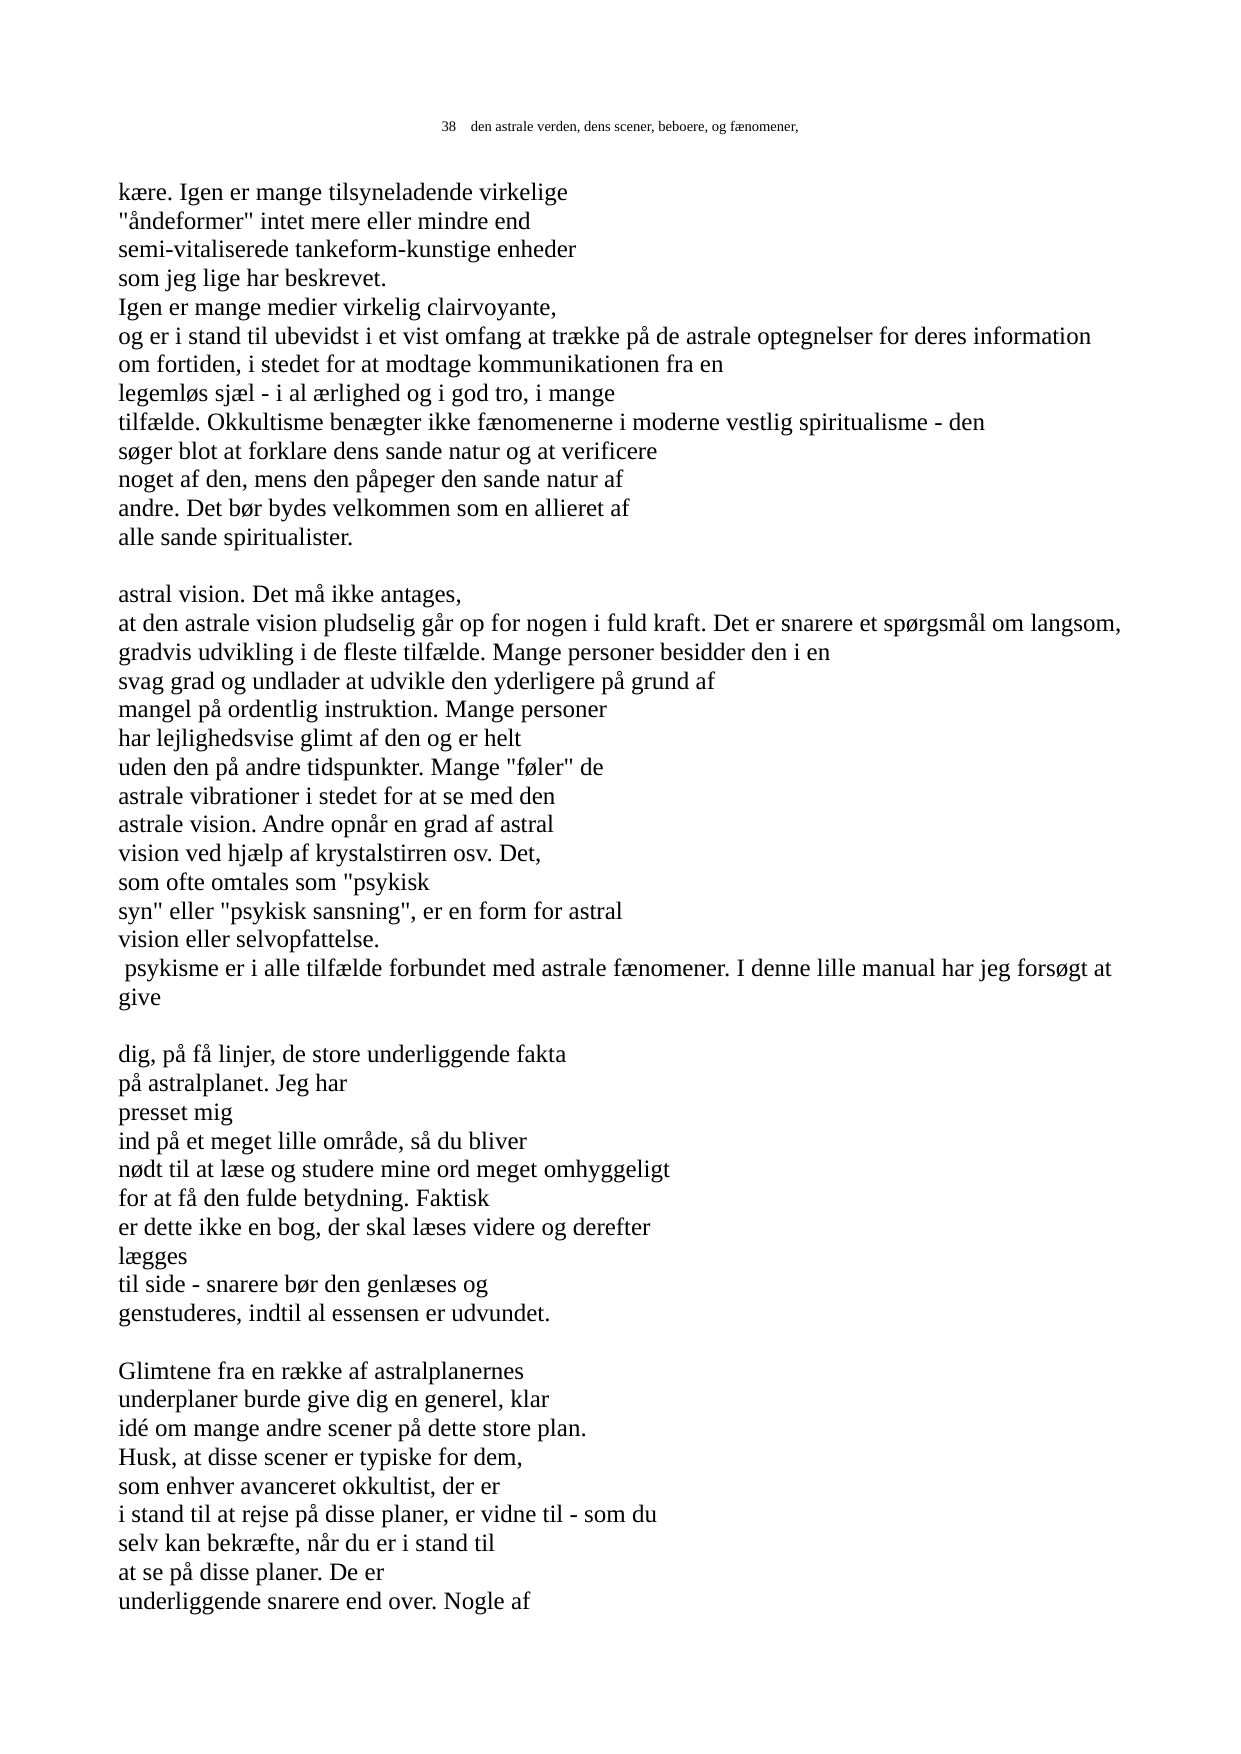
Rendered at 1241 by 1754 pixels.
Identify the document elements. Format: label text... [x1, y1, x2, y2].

text som enhver avanceret okkultist, der er [118, 1471, 1122, 1499]
text lægges [118, 1241, 1122, 1269]
text astral vision. Det må ikke antages, [118, 579, 1122, 608]
text som ofte omtales som "psykisk [118, 867, 1122, 896]
text som jeg lige har beskrevet. [118, 263, 1122, 292]
text svag grad og undlader at udvikle den yderligere på grund af [118, 666, 1122, 694]
text ind på et meget lille område, så du bliver [118, 1126, 1122, 1154]
text idé om mange andre scener på dette store plan. [118, 1413, 1122, 1442]
text søger blot at forklare dens sande natur og at verificere [118, 436, 1122, 464]
text har lejlighedsvise glimt af den og er helt [118, 723, 1122, 752]
text underplaner burde give dig en generel, klar [118, 1384, 1122, 1413]
text nødt til at læse og studere mine ord meget omhyggeligt [118, 1154, 1122, 1183]
text tilfælde. Okkultisme benægter ikke fænomenerne i moderne vestlig spiritualisme - den [118, 407, 1122, 436]
text om fortiden, i stedet for at modtage kommunikationen fra en [118, 349, 1122, 378]
text at den astrale vision pludselig går op for nogen i fuld kraft. Det er snarere et spørgsmål om langsom, gradvis udvikling i de fleste tilfælde. Mange personer besidder den i en [118, 608, 1122, 666]
text er dette ikke en bog, der skal læses videre og derefter [118, 1212, 1122, 1241]
text andre. Det bør bydes velkommen som en allieret af [118, 493, 1122, 522]
text Igen er mange medier virkelig clairvoyante, [118, 292, 1122, 321]
text underliggende snarere end over. Nogle af [118, 1586, 1122, 1614]
text dig, på få linjer, de store underliggende fakta [118, 1039, 1122, 1068]
text og er i stand til ubevidst i et vist omfang at trække på de astrale optegnelser for deres information [118, 321, 1122, 349]
text for at få den fulde betydning. Faktisk [118, 1183, 1122, 1212]
text astrale vision. Andre opnår en grad af astral [118, 809, 1122, 838]
text presset mig [118, 1097, 1122, 1126]
text alle sande spiritualister. [118, 522, 1122, 551]
text selv kan bekræfte, når du er i stand til [118, 1528, 1122, 1557]
text vision eller selvopfattelse. [118, 924, 1122, 953]
text legemløs sjæl - i al ærlighed og i god tro, i mange [118, 378, 1122, 407]
text vision ved hjælp af krystalstirren osv. Det, [118, 838, 1122, 867]
text astrale vibrationer i stedet for at se med den [118, 781, 1122, 809]
text syn" eller "psykisk sansning", er en form for astral [118, 896, 1122, 924]
text psykisme er i alle tilfælde forbundet med astrale fænomener. I denne lille manual har jeg forsøgt at give [118, 953, 1122, 1011]
text Glimtene fra en række af astralplanernes [118, 1356, 1122, 1384]
text semi-vitaliserede tankeform-kunstige enheder [118, 234, 1122, 263]
text noget af den, mens den påpeger den sande natur af [118, 464, 1122, 493]
text på astralplanet. Jeg har [118, 1068, 1122, 1097]
text "åndeformer" intet mere eller mindre end [118, 206, 1122, 234]
text til side - snarere bør den genlæses og [118, 1269, 1122, 1298]
text at se på disse planer. De er [118, 1557, 1122, 1586]
text uden den på andre tidspunkter. Mange "føler" de [118, 752, 1122, 781]
text i stand til at rejse på disse planer, er vidne til - som du [118, 1499, 1122, 1528]
text Husk, at disse scener er typiske for dem, [118, 1442, 1122, 1471]
text mangel på ordentlig instruktion. Mange personer [118, 694, 1122, 723]
text genstuderes, indtil al essensen er udvundet. [118, 1298, 1122, 1327]
text kære. Igen er mange tilsyneladende virkelige [118, 177, 1122, 206]
